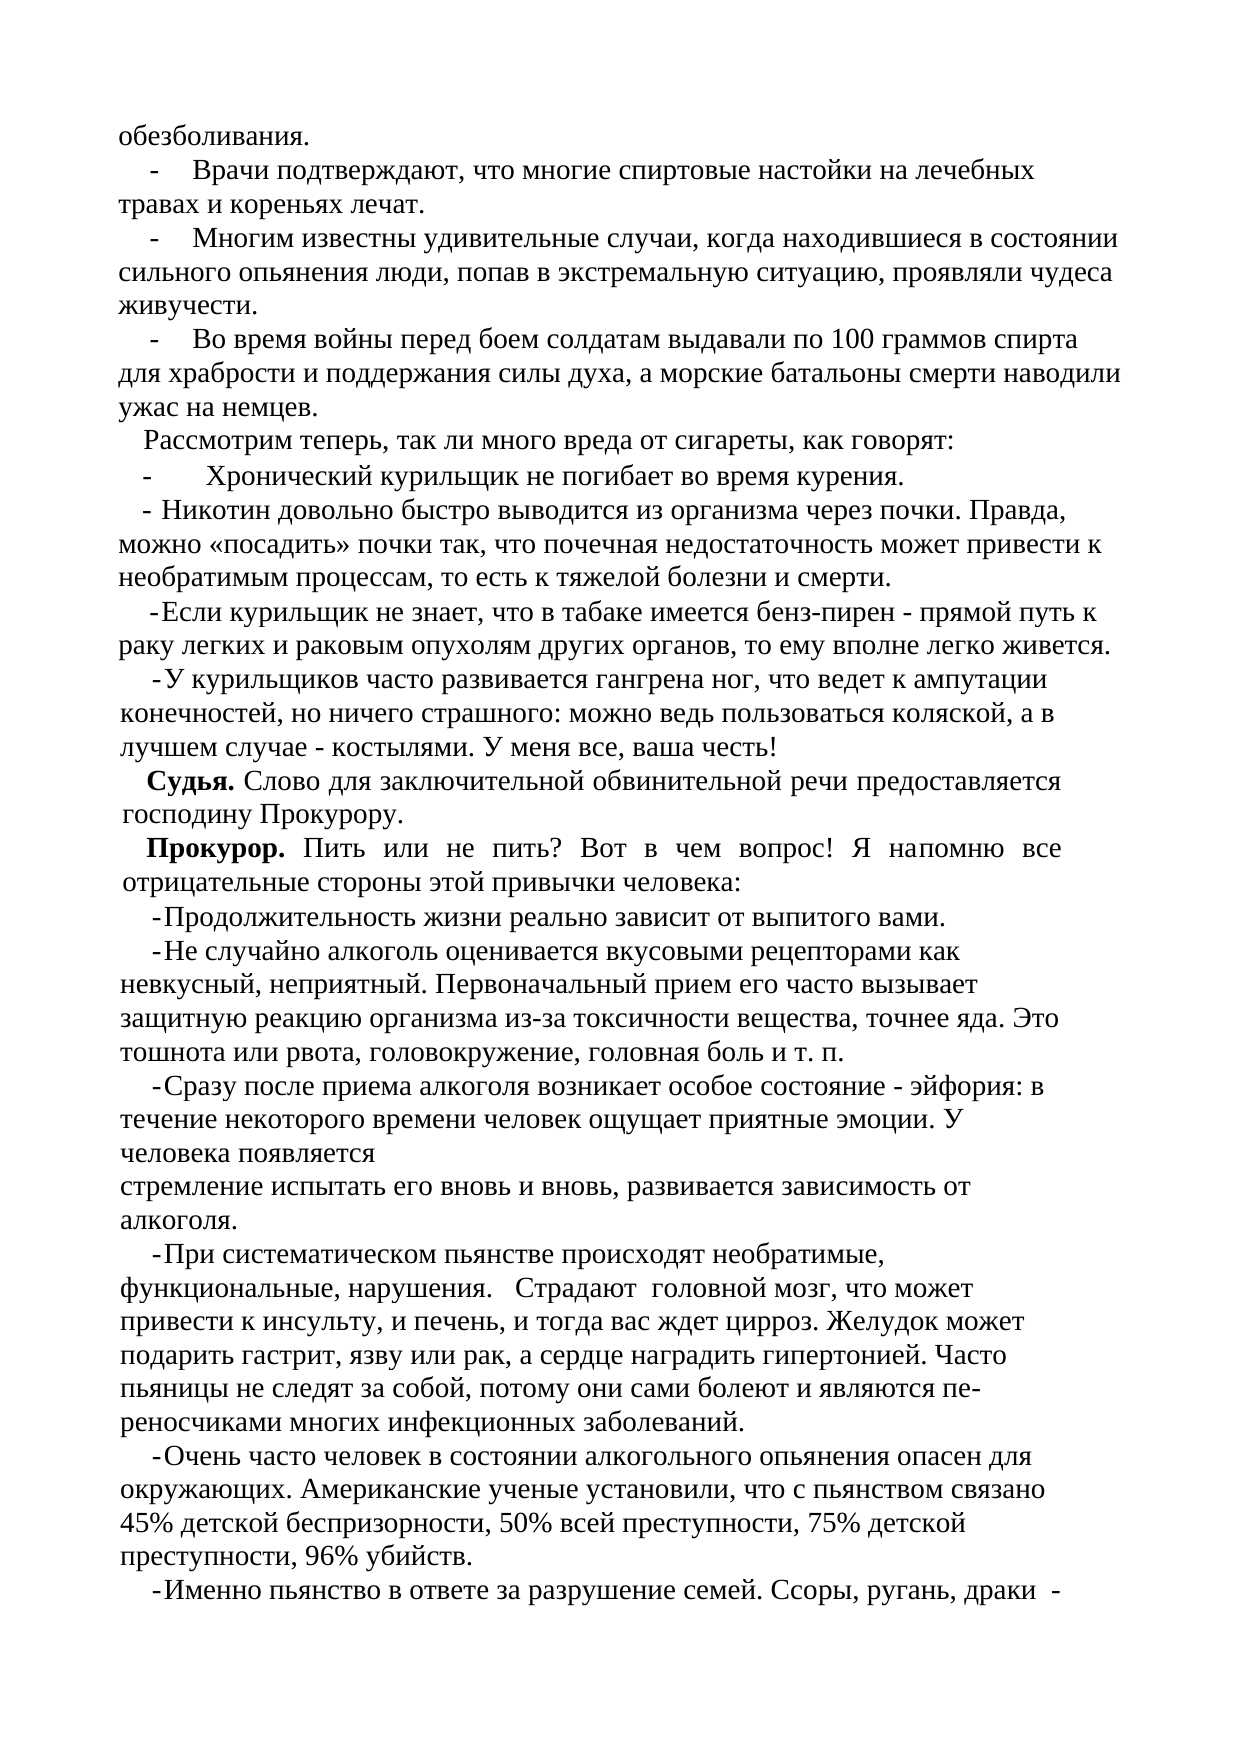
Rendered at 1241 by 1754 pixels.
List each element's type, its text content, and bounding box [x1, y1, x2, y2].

text - Продолжительность жизни реально зависит от выпи­того вами. [120, 899, 1080, 932]
text - Если курильщик не знает, что в табаке имеется бенз-пирен - прямой путь к раку легких и раковым опухолям других органов, то ему вполне легко живется. [118, 594, 1122, 661]
text - Хронический курильщик не погибает во время курения. [142, 458, 1122, 491]
text Судья. Слово для заключительной обвинительной речи предоставляется господину Прокурору. [122, 763, 1062, 830]
text - Никотин довольно быстро выводится из организма через почки. Правда, можно «посадить» почки так, что по­чечная недостаточность может привести к необратимым процессам, то есть к тяжелой болезни и смерти. [118, 492, 1122, 593]
text - Во время войны перед боем солдатам выдавали по 100 граммов спирта для храбрости и поддержания силы духа, а морские батальоны смерти наводили ужас на немцев. [118, 322, 1122, 422]
text - У курильщиков часто развивается гангрена ног, что ведет к ампутации конечностей, но ничего страшного: можно ведь пользоваться коляской, а в лучшем случае - костылями. У меня все, ваша честь! [120, 662, 1080, 762]
text обезболивания. [118, 118, 1122, 152]
text - Врачи подтверждают, что многие спиртовые настойки на лечебных травах и кореньях лечат. [118, 152, 1122, 219]
text Прокурор. Пить или не пить? Вот в чем вопрос! Я на­помню все отрицательные стороны этой привычки чело­века: [122, 831, 1062, 898]
text - Не случайно алкоголь оценивается вкусовыми рецеп­торами как невкусный, неприятный. Первоначальный при­ем его часто вызывает защитную реакцию организма из-за токсичности вещества, точнее яда. Это тошнота или рвота, головокружение, головная боль и т. п. [120, 933, 1080, 1067]
text - При систематическом пьянстве происходят необрати­мые, функциональные, нарушения. Страдают головной мозг, что может привести к инсульту, и печень, и тогда вас ждет цирроз. Желудок может подарить гастрит, язву или рак, а сердце наградить гипертонией. Часто пьяницы не следят за собой, потому они сами болеют и являются пе­реносчиками многих инфекционных заболеваний. [120, 1236, 1080, 1437]
text - Именно пьянство в ответе за разрушение семей. Ссо­ры, ругань, драки [120, 1572, 1080, 1606]
text Рассмотрим теперь, так ли много вреда от сигареты, как говорят: [119, 422, 1121, 456]
text - Очень часто человек в состоянии алкогольного опья­нения опасен для окружающих. Американские ученые ус­тановили, что с пьянством связано 45% детской беспри­зорности, 50% всей преступности, 75% детской преступ­ности, 96% убийств. [120, 1438, 1080, 1572]
text - Многим известны удивительные случаи, когда нахо­дившиеся в состоянии сильного опьянения люди, попав в экстремальную ситуацию, проявляли чудеса живучести. [118, 220, 1122, 321]
text - Сразу после приема алкоголя возникает особое со­стояние - эйфория: в течение некоторого времени чело­век ощущает приятные эмоции. У человека появляется стремление испытать его вновь и вновь, развивается зави­симость от алкоголя. [120, 1068, 1080, 1236]
